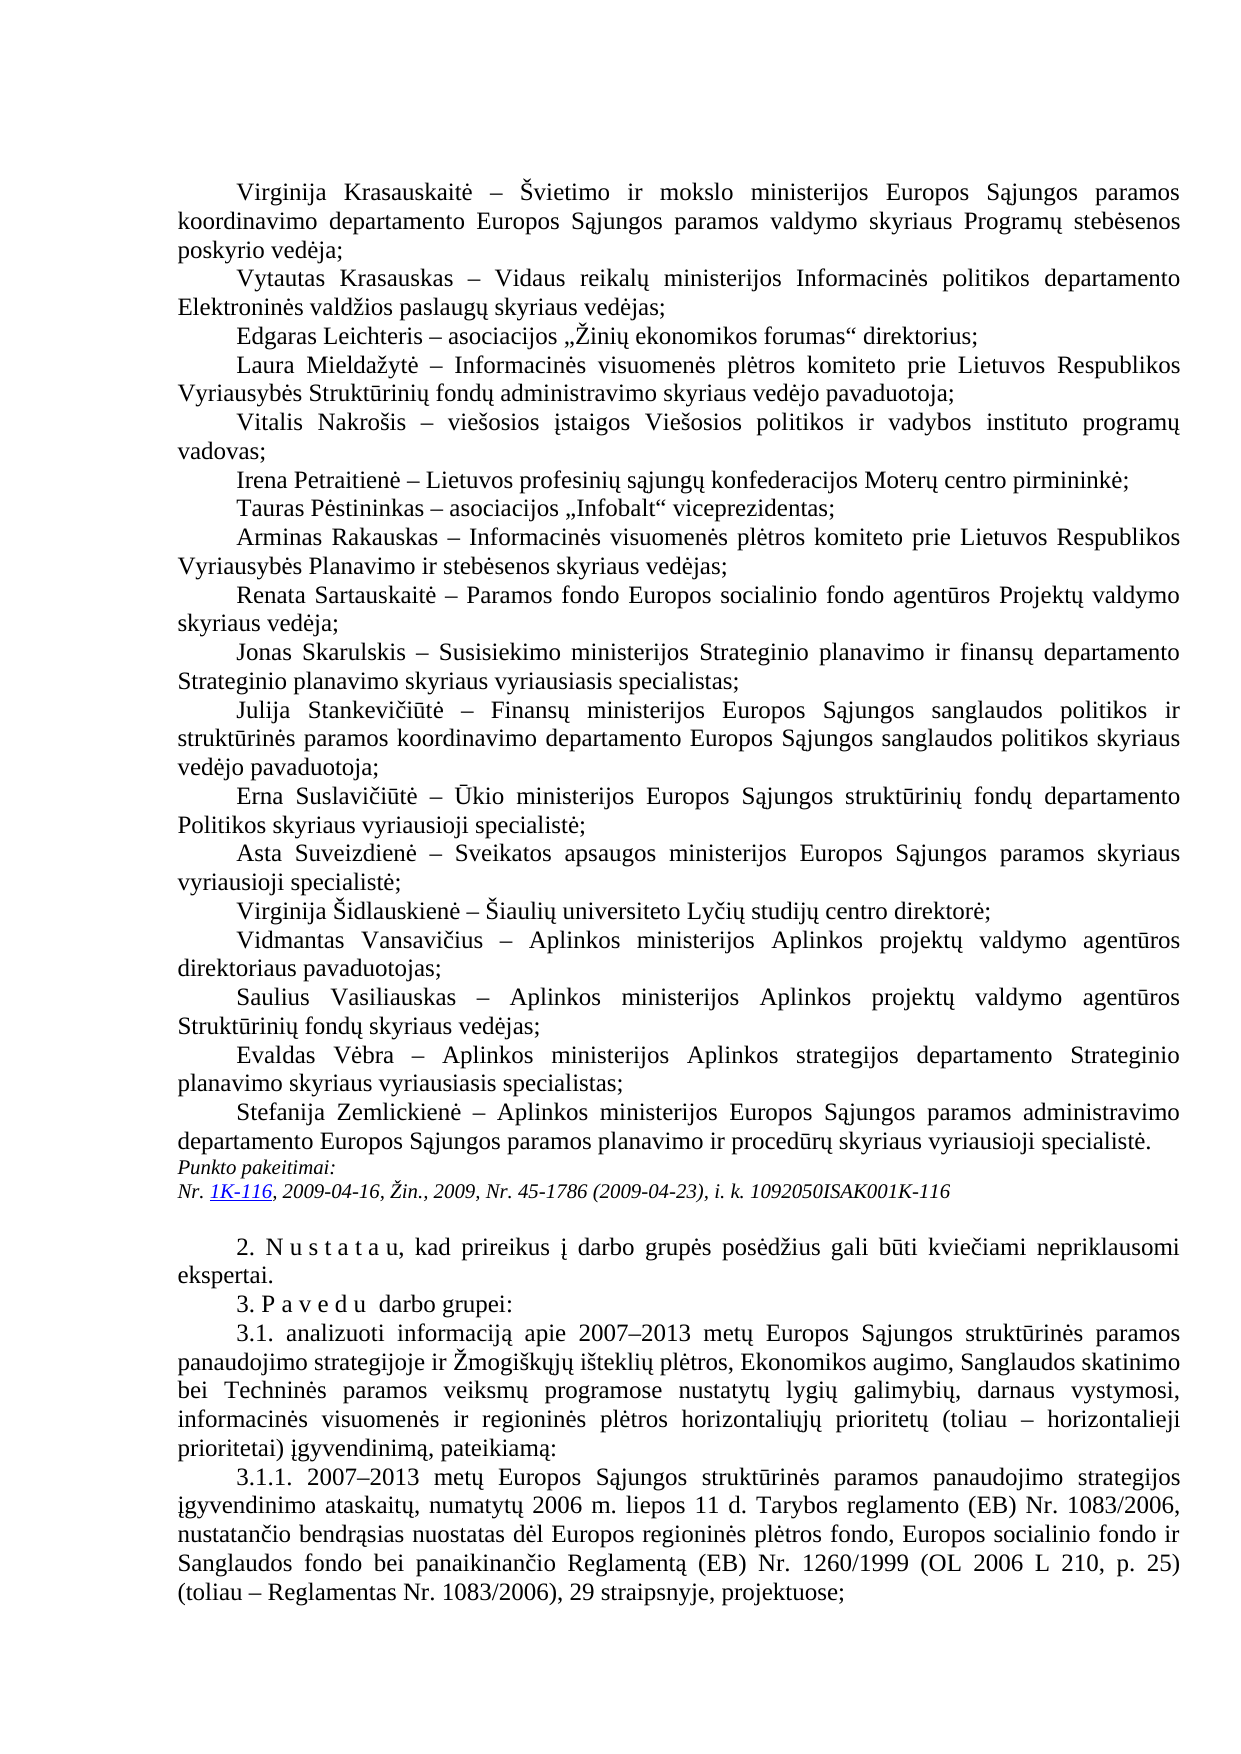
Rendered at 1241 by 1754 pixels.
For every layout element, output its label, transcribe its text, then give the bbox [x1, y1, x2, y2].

text Julija Stankevičiūtė – Finansų ministerijos Europos Sąjungos sanglaudos politikos ir struktūrinės paramos koordinavimo departamento Europos Sąjungos sanglaudos politikos skyriaus vedėjo pavaduotoja; [177, 695, 1181, 781]
text Vitalis Nakrošis – viešosios įstaigos Viešosios politikos ir vadybos instituto programų vadovas; [177, 407, 1181, 465]
text Vytautas Krasauskas – Vidaus reikalų ministerijos Informacinės politikos departamento Elektroninės valdžios paslaugų skyriaus vedėjas; [177, 263, 1181, 321]
text Irena Petraitienė – Lietuvos profesinių sąjungų konfederacijos Moterų centro pirmininkė; [177, 465, 1181, 493]
text Stefanija Zemlickienė – Aplinkos ministerijos Europos Sąjungos paramos administravimo departamento Europos Sąjungos paramos planavimo ir procedūrų skyriaus vyriausioji specialistė. [177, 1097, 1181, 1155]
text Renata Sartauskaitė – Paramos fondo Europos socialinio fondo agentūros Projektų valdymo skyriaus vedėja; [177, 580, 1181, 637]
text Laura Mieldažytė – Informacinės visuomenės plėtros komiteto prie Lietuvos Respublikos Vyriausybės Struktūrinių fondų administravimo skyriaus vedėjo pavaduotoja; [177, 350, 1181, 407]
text Tauras Pėstininkas – asociacijos „Infobalt“ viceprezidentas; [177, 493, 1181, 522]
text Virginija Krasauskaitė – Švietimo ir mokslo ministerijos Europos Sąjungos paramos koordinavimo departamento Europos Sąjungos paramos valdymo skyriaus Programų stebėsenos poskyrio vedėja; [177, 177, 1181, 263]
text Edgaras Leichteris – asociacijos „Žinių ekonomikos forumas“ direktorius; [177, 321, 1181, 350]
text Saulius Vasiliauskas – Aplinkos ministerijos Aplinkos projektų valdymo agentūros Struktūrinių fondų skyriaus vedėjas; [177, 982, 1181, 1040]
text Arminas Rakauskas – Informacinės visuomenės plėtros komiteto prie Lietuvos Respublikos Vyriausybės Planavimo ir stebėsenos skyriaus vedėjas; [177, 522, 1181, 580]
text Erna Suslavičiūtė – Ūkio ministerijos Europos Sąjungos struktūrinių fondų departamento Politikos skyriaus vyriausioji specialistė; [177, 781, 1181, 838]
text Punkto pakeitimai: [177, 1155, 1181, 1179]
text 3.1.1. 2007–2013 metų Europos Sąjungos struktūrinės paramos panaudojimo strategijos įgyvendinimo ataskaitų, numatytų 2006 m. liepos 11 d. Tarybos reglamento (EB) Nr. 1083/2006, nustatančio bendrąsias nuostatas dėl Europos regioninės plėtros fondo, Europos socialinio fondo ir Sanglaudos fondo bei panaikinančio Reglamentą (EB) Nr. 1260/1999 (OL 2006 L 210, p. 25) (toliau – Reglamentas Nr. 1083/2006), 29 straipsnyje, projektuose; [177, 1462, 1181, 1605]
text Asta Suveizdienė – Sveikatos apsaugos ministerijos Europos Sąjungos paramos skyriaus vyriausioji specialistė; [177, 838, 1181, 896]
text Evaldas Vėbra – Aplinkos ministerijos Aplinkos strategijos departamento Strateginio planavimo skyriaus vyriausiasis specialistas; [177, 1040, 1181, 1097]
text Nr. 1K-116, 2009-04-16, Žin., 2009, Nr. 45-1786 (2009-04-23), i. k. 1092050ISAK001K-116 [177, 1179, 1181, 1203]
text 2. Nustatau, kad prireikus į darbo grupės posėdžius gali būti kviečiami nepriklausomi ekspertai. [177, 1232, 1181, 1289]
text 3. Pavedu darbo grupei: [177, 1289, 1181, 1318]
text Jonas Skarulskis – Susisiekimo ministerijos Strateginio planavimo ir finansų departamento Strateginio planavimo skyriaus vyriausiasis specialistas; [177, 637, 1181, 695]
text Virginija Šidlauskienė – Šiaulių universiteto Lyčių studijų centro direktorė; [177, 896, 1181, 925]
text Vidmantas Vansavičius – Aplinkos ministerijos Aplinkos projektų valdymo agentūros direktoriaus pavaduotojas; [177, 925, 1181, 982]
text 3.1. analizuoti informaciją apie 2007–2013 metų Europos Sąjungos struktūrinės paramos panaudojimo strategijoje ir Žmogiškųjų išteklių plėtros, Ekonomikos augimo, Sanglaudos skatinimo bei Techninės paramos veiksmų programose nustatytų lygių galimybių, darnaus vystymosi, informacinės visuomenės ir regioninės plėtros horizontaliųjų prioritetų (toliau – horizontalieji prioritetai) įgyvendinimą, pateikiamą: [177, 1318, 1181, 1462]
